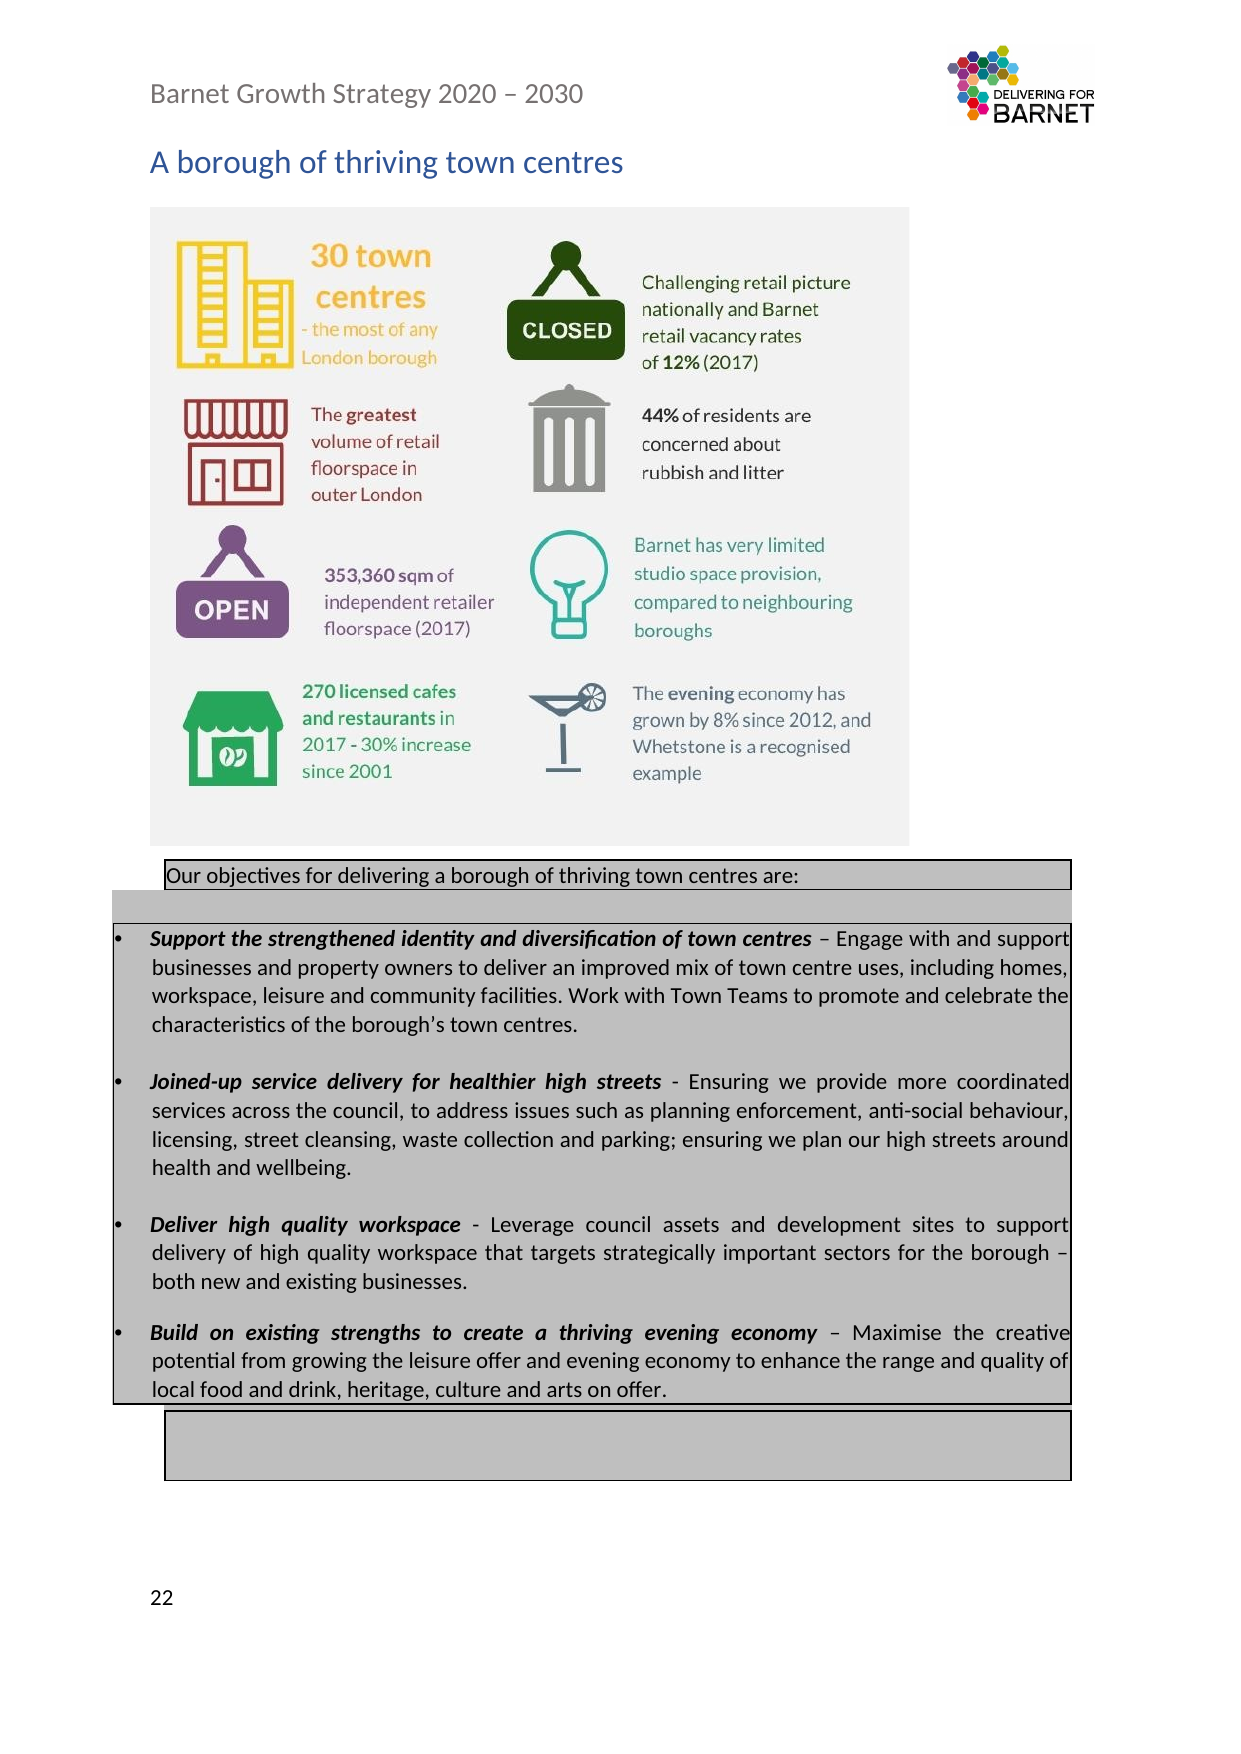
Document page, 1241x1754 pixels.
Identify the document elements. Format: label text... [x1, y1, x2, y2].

subtitle A borough of thriving town centres [149, 141, 1102, 182]
text Our objectives for delivering a borough of thriving town centres are: [166, 861, 1070, 889]
list Joined-up service delivery for healthier high streets - Ensuring we provide more coordinated services across the council, to address issues such as planning enforcement, anti-social behaviour, licensing, street cleansing, waste collection and parking; ensuring we plan our high streets around health and wellbeing. [114, 1065, 1070, 1182]
list Deliver high quality workspace - Leverage council assets and development sites to support delivery of high quality workspace that targets strategically important sectors for the borough – both new and existing businesses. [114, 1208, 1070, 1295]
list Build on existing strengths to create a thriving evening economy – Maximise the creative potential from growing the leisure offer and evening economy to enhance the range and quality of local food and drink, heritage, culture and arts on offer. [114, 1316, 1070, 1403]
list Support the strengthened identity and diversification of town centres – Engage with and support businesses and property owners to deliver an improved mix of town centre uses, including homes, workspace, leisure and community facilities. Work with Town Teams to promote and celebrate the characteristics of the borough’s town centres. [114, 924, 1070, 1038]
